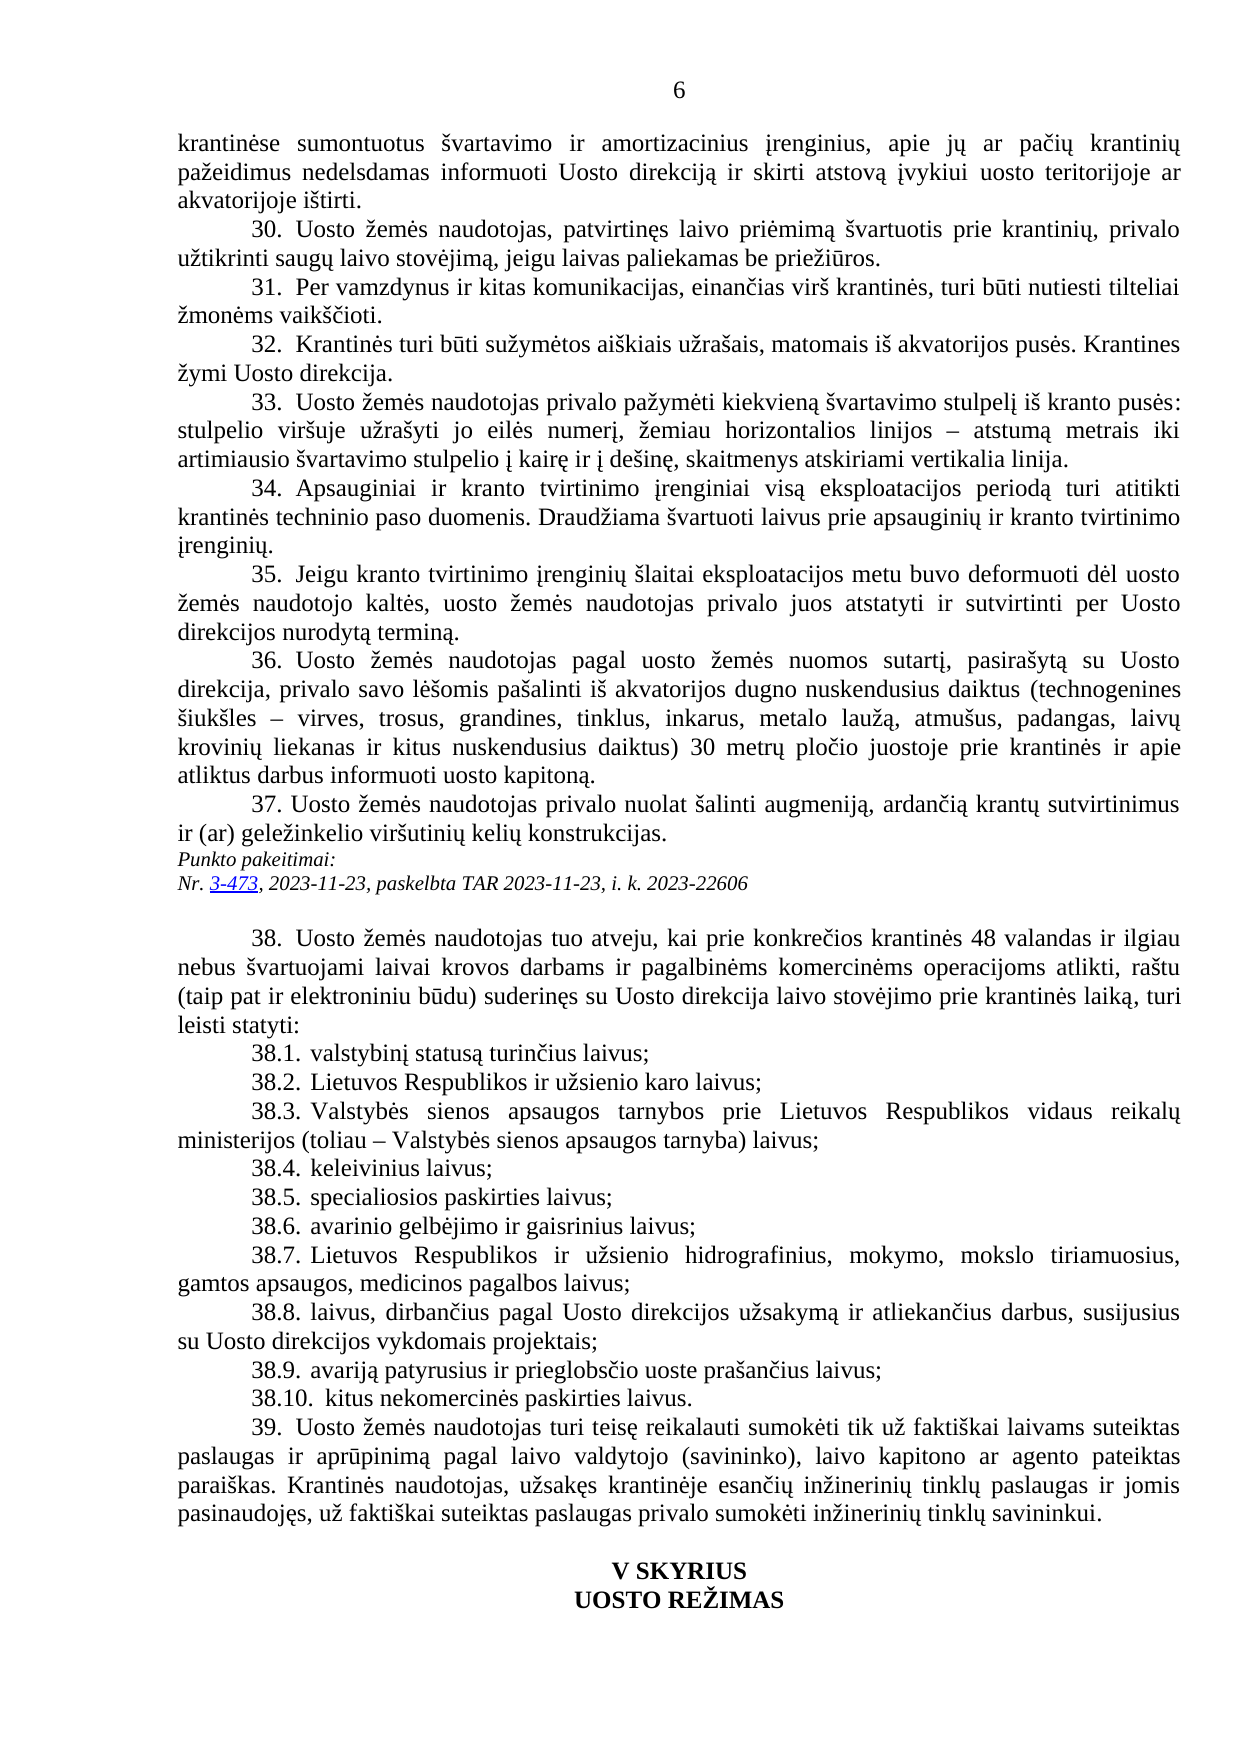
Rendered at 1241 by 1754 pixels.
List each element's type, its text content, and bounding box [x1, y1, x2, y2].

text 33. Uosto žemės naudotojas privalo pažymėti kiekvieną švartavimo stulpelį iš kranto pusės: stulpelio viršuje užrašyti jo eilės numerį, žemiau horizontalios linijos – atstumą metrais iki artimiausio švartavimo stulpelio į kairę ir į dešinę, skaitmenys atskiriami vertikalia linija. [177, 387, 1181, 473]
text 38.1. valstybinį statusą turinčius laivus; [177, 1038, 1181, 1067]
text V SKYRIUS [177, 1556, 1181, 1585]
text 38.10. kitus nekomercinės paskirties laivus. [177, 1383, 1181, 1412]
text 34. Apsauginiai ir kranto tvirtinimo įrenginiai visą eksploatacijos periodą turi atitikti krantinės techninio paso duomenis. Draudžiama švartuoti laivus prie apsauginių ir kranto tvirtinimo įrenginių. [177, 473, 1181, 559]
text 39. Uosto žemės naudotojas turi teisę reikalauti sumokėti tik už faktiškai laivams suteiktas paslaugas ir aprūpinimą pagal laivo valdytojo (savininko), laivo kapitono ar agento pateiktas paraiškas. Krantinės naudotojas, užsakęs krantinėje esančių inžinerinių tinklų paslaugas ir jomis pasinaudojęs, už faktiškai suteiktas paslaugas privalo sumokėti inžinerinių tinklų savininkui. [177, 1412, 1181, 1527]
text 38.9. avariją patyrusius ir prieglobsčio uoste prašančius laivus; [177, 1355, 1181, 1383]
text 38.5. specialiosios paskirties laivus; [177, 1182, 1181, 1211]
text UOSTO REŽIMAS [177, 1585, 1181, 1613]
text Punkto pakeitimai: [177, 847, 1181, 871]
text 36. Uosto žemės naudotojas pagal uosto žemės nuomos sutartį, pasirašytą su Uosto direkcija, privalo savo lėšomis pašalinti iš akvatorijos dugno nuskendusius daiktus (technogenines šiukšles – virves, trosus, grandines, tinklus, inkarus, metalo laužą, atmušus, padangas, laivų krovinių liekanas ir kitus nuskendusius daiktus) 30 metrų pločio juostoje prie krantinės ir apie atliktus darbus informuoti uosto kapitoną. [177, 645, 1181, 789]
text 38.3. Valstybės sienos apsaugos tarnybos prie Lietuvos Respublikos vidaus reikalų ministerijos (toliau – Valstybės sienos apsaugos tarnyba) laivus; [177, 1096, 1181, 1153]
text 35. Jeigu kranto tvirtinimo įrenginių šlaitai eksploatacijos metu buvo deformuoti dėl uosto žemės naudotojo kaltės, uosto žemės naudotojas privalo juos atstatyti ir sutvirtinti per Uosto direkcijos nurodytą terminą. [177, 559, 1181, 645]
text 38.4. keleivinius laivus; [177, 1153, 1181, 1182]
text 30. Uosto žemės naudotojas, patvirtinęs laivo priėmimą švartuotis prie krantinių, privalo užtikrinti saugų laivo stovėjimą, jeigu laivas paliekamas be priežiūros. [177, 214, 1181, 272]
text 38.6. avarinio gelbėjimo ir gaisrinius laivus; [177, 1211, 1181, 1240]
text krantinėse sumontuotus švartavimo ir amortizacinius įrenginius, apie jų ar pačių krantinių pažeidimus nedelsdamas informuoti Uosto direkciją ir skirti atstovą įvykiui uosto teritorijoje ar akvatorijoje ištirti. [177, 128, 1181, 214]
text 38. Uosto žemės naudotojas tuo atveju, kai prie konkrečios krantinės 48 valandas ir ilgiau nebus švartuojami laivai krovos darbams ir pagalbinėms komercinėms operacijoms atlikti, raštu (taip pat ir elektroniniu būdu) suderinęs su Uosto direkcija laivo stovėjimo prie krantinės laiką, turi leisti statyti: [177, 923, 1181, 1038]
text 37. Uosto žemės naudotojas privalo nuolat šalinti augmeniją, ardančią krantų sutvirtinimus ir (ar) geležinkelio viršutinių kelių konstrukcijas. [177, 789, 1181, 847]
text 38.2. Lietuvos Respublikos ir užsienio karo laivus; [177, 1067, 1181, 1096]
text 32. Krantinės turi būti sužymėtos aiškiais užrašais, matomais iš akvatorijos pusės. Krantines žymi Uosto direkcija. [177, 329, 1181, 387]
text Nr. 3-473, 2023-11-23, paskelbta TAR 2023-11-23, i. k. 2023-22606 [177, 871, 1181, 895]
text 38.7. Lietuvos Respublikos ir užsienio hidrografinius, mokymo, mokslo tiriamuosius, gamtos apsaugos, medicinos pagalbos laivus; [177, 1240, 1181, 1297]
text 31. Per vamzdynus ir kitas komunikacijas, einančias virš krantinės, turi būti nutiesti tilteliai žmonėms vaikščioti. [177, 272, 1181, 329]
text 38.8. laivus, dirbančius pagal Uosto direkcijos užsakymą ir atliekančius darbus, susijusius su Uosto direkcijos vykdomais projektais; [177, 1297, 1181, 1355]
